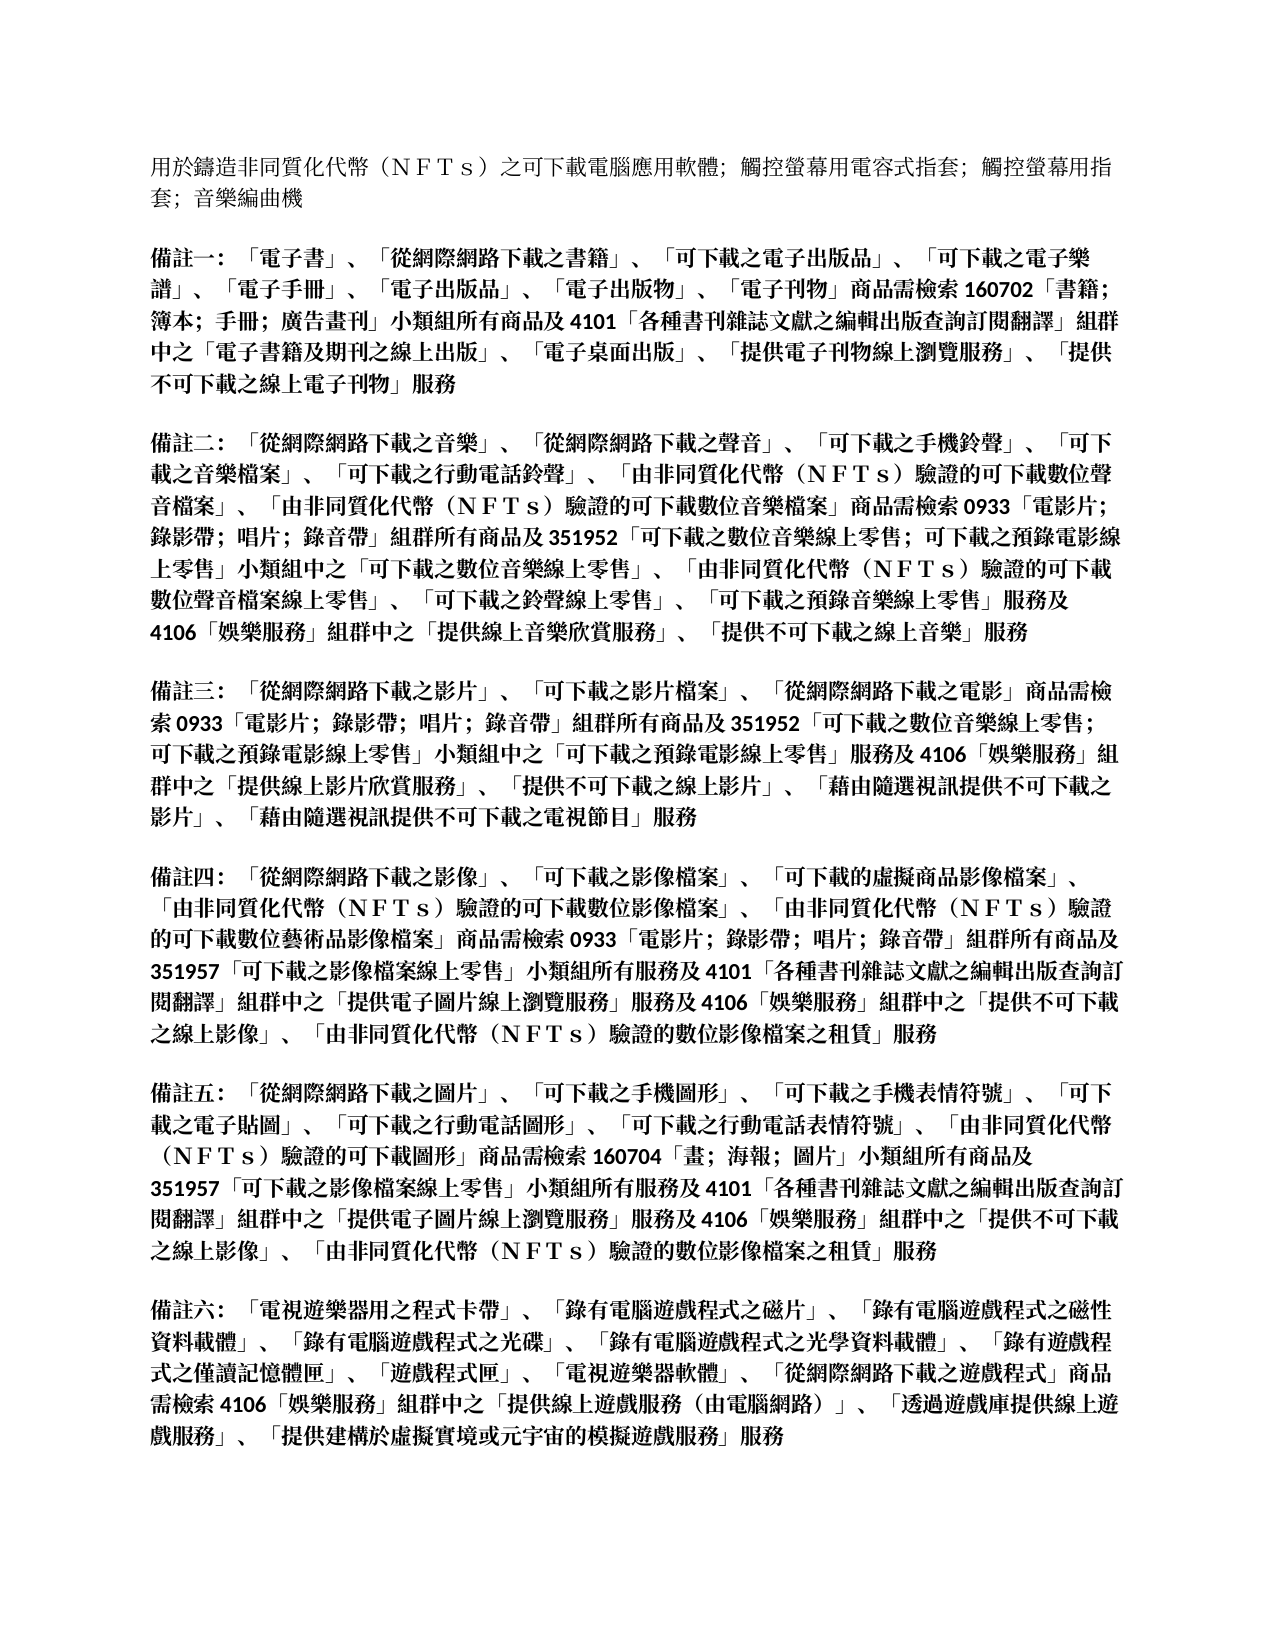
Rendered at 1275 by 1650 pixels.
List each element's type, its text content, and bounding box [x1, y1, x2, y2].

text 磁帶；磁性資料媒體；磁碟；磁片；磁線；光碟；光學資料媒體；讀卡機；電子書閱讀機；條碼底片；條碼掃描器；條碼讀取器；繪圖機；程式設計機；電腦鑑識模組；縱橫座標輸入盤；電腦資料編校機；電腦座標式繪標板；電腦輸入輸出記錄機；電腦觸摸感應輸入器；電腦用之磁頭清潔片；電子翻譯機；口袋型電子翻譯機；電腦用磁帶裝置；微電腦模擬器；磁碟盒；電腦用防塵罩；磁碟整理盒；非醫療用超音波影像設備；掃描器；３Ｄ掃描儀；汽車診斷用掃描儀（裝置）；可攜式文件掃描器；資料處理用掃描器；生物辨識掃描器；辨識口令產生器；電腦數位板；軌跡球；軌跡球（電腦周邊設備）；電子記事簿；電子書；個人數位助理器；個人數位助理器（ＰＤＡ）；用於視訊遊戲機之記憶卡；電子字典；手持式電子辭典；資料載體；電子儲存載體；電子儲存媒體；文字讀取機；標籤條碼列印機；電子資料整合器；硬碟抽取盒；光碟整理盒；唯讀光碟；信用卡交易處理機；門禁刷卡機；指紋辨識機；人臉辨識設備；生物辨識鎖；電腦燒錄器；軟體保護器；光碟燒錄機；空白光碟片；滑鼠墊；鍵盤手靠；從網際網路下載之音樂；從網際網路下載之聲音；可下載之手機鈴聲；可下載之音樂檔案；可下載之行動電話鈴聲；從網際網路下載之影片；可下載之影片檔案；從網際網路下載之影像；可下載之影像檔案；從網際網路下載之電影；從網際網路下載之書籍；可下載之電子出版品；可下載之電子樂譜；從網際網路下載之圖片；可下載之手機圖形；可下載之手機表情符號；可下載之電子貼圖；可下載之行動電話圖形；可下載之行動電話表情符號；電子手冊；光學字元讀取機；交通工具駕駛操控用模擬器；電腦用腕靠；攜帶式快閃記憶體；隨身碟；商品電子標籤；電子貨架標籤；電視遊樂器用之程式卡帶；錄有電腦遊戲程式之磁片；錄有電腦遊戲程式之磁性資料載體；錄有電腦遊戲程式之光碟；錄有電腦遊戲程式之光學資料載體；錄有遊戲程式之僅讀記憶體匣；遊戲程式匣；電視遊樂器軟體；從網際網路下載之遊戲程式；辦公室用程式卡片打孔機；黑盒子（數據記錄）；行車資料記錄器；非醫療用監視裝置；監視器；監控器；復甦訓練模擬器；醫療訓練模擬器；筆記型電腦支架；用於生成接收和使用加密貨幣之可下載加密金鑰軟體；電子護照；生物識別身分證；已錄或可下載的資料集；可下載的虛擬商品影像檔案；可下載之虛擬服裝；可下載的虛擬商品軟體；用於顯示或瀏覽或交易或管理虛擬商品之可下載電腦軟體；由非同質化代幣（ＮＦＴｓ）驗證的可下載圖形；由非同質化代幣（ＮＦＴｓ）驗證的可下載數位聲音檔案；由非同質化代幣（ＮＦＴｓ）驗證的可下載數位音樂檔案；由非同質化代幣（ＮＦＴｓ）驗證的可下載數位影像檔案；由非同質化代幣（ＮＦＴｓ）驗證的可下載數位藝術品影像檔案；電子出版品；電子出版物；電子刊物；可下載之虛擬環境應用軟體；用於鑄造非同質化代幣（ＮＦＴｓ）之可下載電腦應用軟體；觸控螢幕用電容式指套；觸控螢幕用指套；音樂編曲機 [150, 150, 1125, 213]
text 備註一：「電子書」、「從網際網路下載之書籍」、「可下載之電子出版品」、「可下載之電子樂譜」、「電子手冊」、「電子出版品」、「電子出版物」、「電子刊物」商品需檢索160702「書籍；簿本；手冊；廣告畫刊」小類組所有商品及4101「各種書刊雜誌文獻之編輯出版查詢訂閱翻譯」組群中之「電子書籍及期刊之線上出版」、「電子桌面出版」、「提供電子刊物線上瀏覽服務」、「提供不可下載之線上電子刊物」服務 備註二：「從網際網路下載之音樂」、「從網際網路下載之聲音」、「可下載之手機鈴聲」、「可下載之音樂檔案」、「可下載之行動電話鈴聲」、「由非同質化代幣（ＮＦＴｓ）驗證的可下載數位聲音檔案」、「由非同質化代幣（ＮＦＴｓ）驗證的可下載數位音樂檔案」商品需檢索0933「電影片；錄影帶；唱片；錄音帶」組群所有商品及351952「可下載之數位音樂線上零售；可下載之預錄電影線上零售」小類組中之「可下載之數位音樂線上零售」、「由非同質化代幣（ＮＦＴｓ）驗證的可下載數位聲音檔案線上零售」、「可下載之鈴聲線上零售」、「可下載之預錄音樂線上零售」服務及4106「娛樂服務」組群中之「提供線上音樂欣賞服務」、「提供不可下載之線上音樂」服務 備註三：「從網際網路下載之影片」、「可下載之影片檔案」、「從網際網路下載之電影」商品需檢索0933「電影片；錄影帶；唱片；錄音帶」組群所有商品及351952「可下載之數位音樂線上零售；可下載之預錄電影線上零售」小類組中之「可下載之預錄電影線上零售」服務及4106「娛樂服務」組群中之「提供線上影片欣賞服務」、「提供不可下載之線上影片」、「藉由隨選視訊提供不可下載之影片」、「藉由隨選視訊提供不可下載之電視節目」服務 備註四：「從網際網路下載之影像」、「可下載之影像檔案」、「可下載的虛擬商品影像檔案」、「由非同質化代幣（ＮＦＴｓ）驗證的可下載數位影像檔案」、「由非同質化代幣（ＮＦＴｓ）驗證的可下載數位藝術品影像檔案」商品需檢索0933「電影片；錄影帶；唱片；錄音帶」組群所有商品及351957「可下載之影像檔案線上零售」小類組所有服務及4101「各種書刊雜誌文獻之編輯出版查詢訂閱翻譯」組群中之「提供電子圖片線上瀏覽服務」服務及4106「娛樂服務」組群中之「提供不可下載之線上影像」、「由非同質化代幣（ＮＦＴｓ）驗證的數位影像檔案之租賃」服務 備註五：「從網際網路下載之圖片」、「可下載之手機圖形」、「可下載之手機表情符號」、「可下載之電子貼圖」、「可下載之行動電話圖形」、「可下載之行動電話表情符號」、「由非同質化代幣（ＮＦＴｓ）驗證的可下載圖形」商品需檢索160704「畫；海報；圖片」小類組所有商品及351957「可下載之影像檔案線上零售」小類組所有服務及4101「各種書刊雜誌文獻之編輯出版查詢訂閱翻譯」組群中之「提供電子圖片線上瀏覽服務」服務及4106「娛樂服務」組群中之「提供不可下載之線上影像」、「由非同質化代幣（ＮＦＴｓ）驗證的數位影像檔案之租賃」服務 備註六：「電視遊樂器用之程式卡帶」、「錄有電腦遊戲程式之磁片」、「錄有電腦遊戲程式之磁性資料載體」、「錄有電腦遊戲程式之光碟」、「錄有電腦遊戲程式之光學資料載體」、「錄有遊戲程式之僅讀記憶體匣」、「遊戲程式匣」、「電視遊樂器軟體」、「從網際網路下載之遊戲程式」商品需檢索4106「娛樂服務」組群中之「提供線上遊戲服務（由電腦網路）」、「透過遊戲庫提供線上遊戲服務」、「提供建構於虛擬實境或元宇宙的模擬遊戲服務」服務 [150, 213, 1125, 1479]
